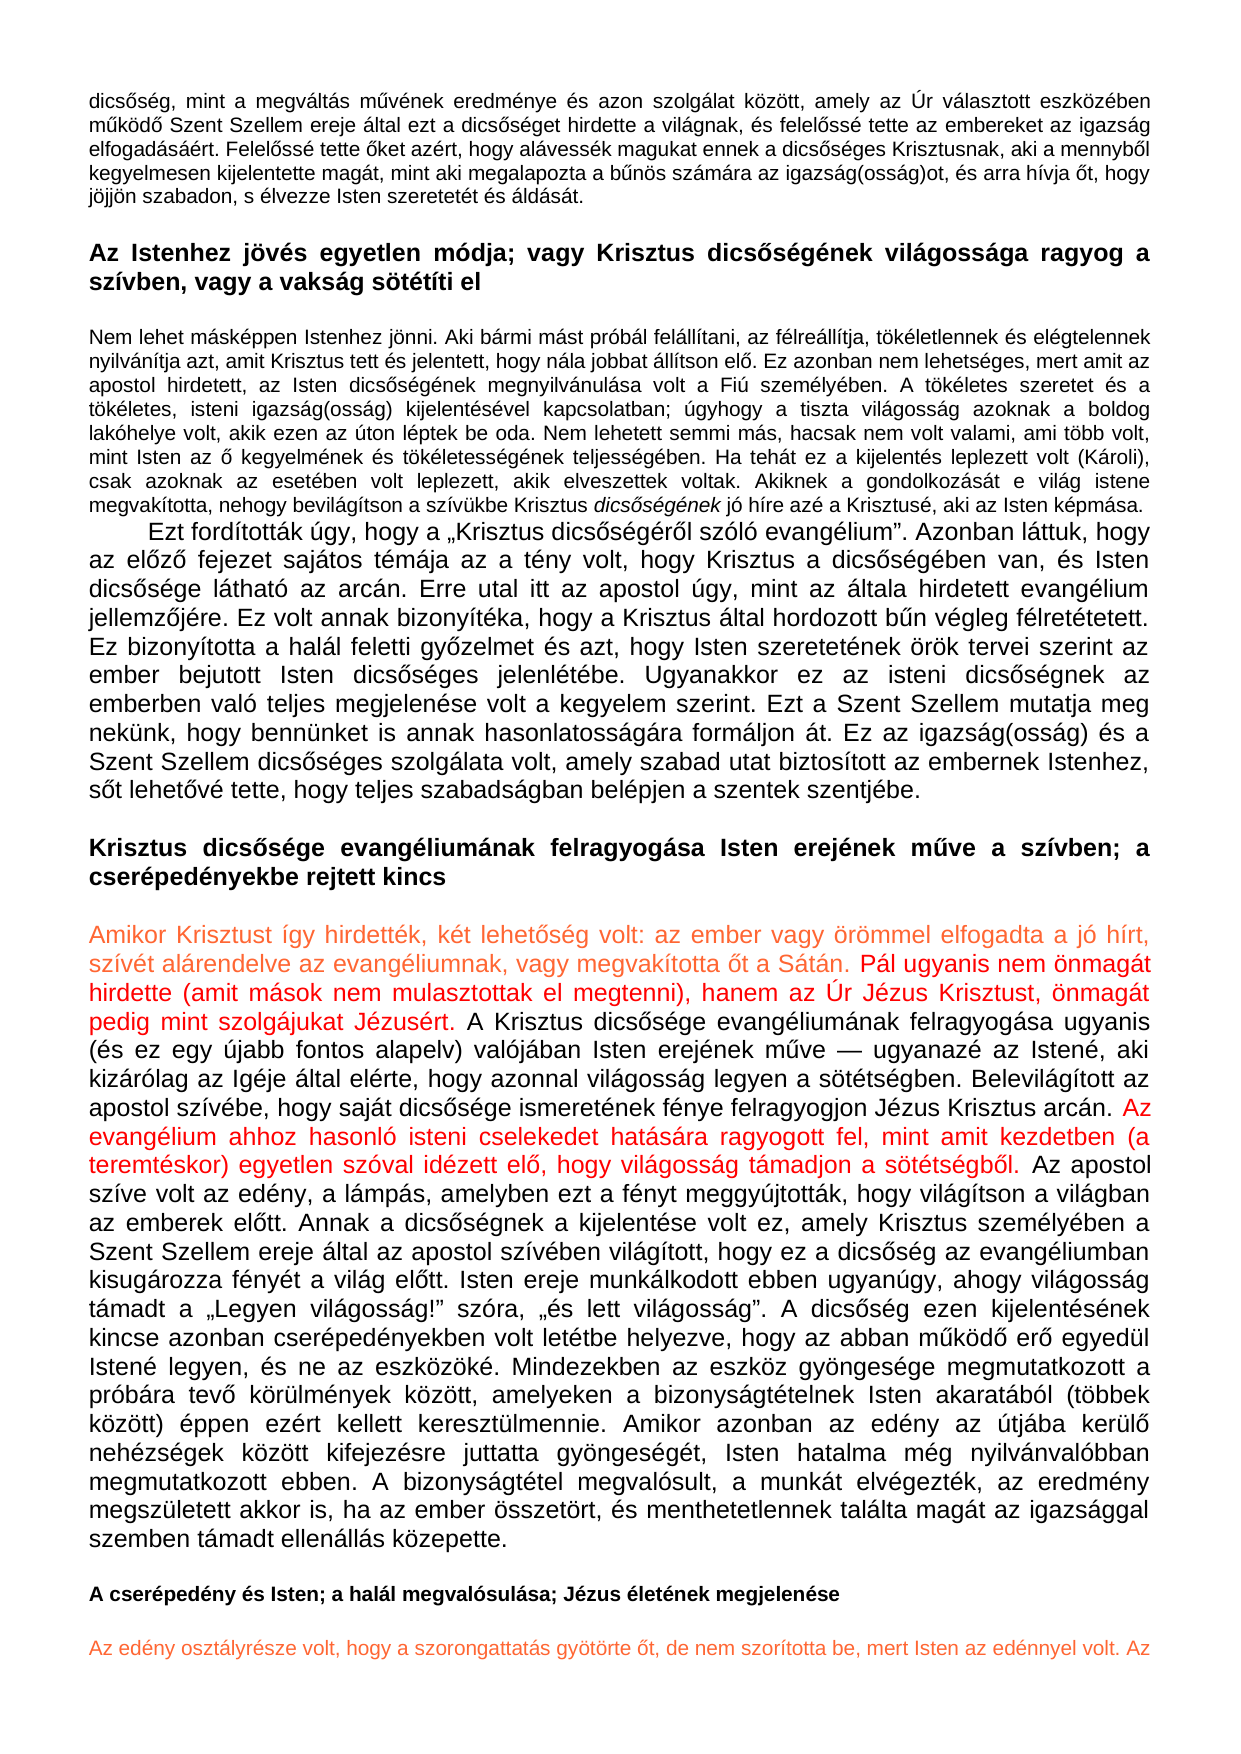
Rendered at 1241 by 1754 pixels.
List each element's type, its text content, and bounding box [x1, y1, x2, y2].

text dicsőség, mint a megváltás művének eredménye és azon szolgálat között, amely az Úr választott eszközében működő Szent Szellem ereje által ezt a dicsőséget hirdette a világnak, és felelőssé tette az embereket az igazság elfogadásáért. Felelőssé tette őket azért, hogy alávessék magukat ennek a dicsőséges Krisztusnak, aki a mennyből kegyelmesen kijelentette magát, mint aki megalapozta a bűnös számára az igazság(osság)ot, és arra hívja őt, hogy jöjjön szabadon, s élvezze Isten szeretetét és áldását. [88, 88, 1152, 208]
text Az edény osztályrésze volt, hogy a szorongattatás gyötörte őt, de nem szorította be, mert Isten az edénnyel volt. Az [88, 1636, 1152, 1660]
text Nem lehet másképpen Istenhez jönni. Aki bármi mást próbál felállítani, az félreállítja, tökéletlennek és elégtelennek nyilvánítja azt, amit Krisztus tett és jelentett, hogy nála jobbat állítson elő. Ez azonban nem lehetséges, mert amit az apostol hirdetett, az Isten dicsőségének megnyilvánulása volt a Fiú személyében. A tökéletes szeretet és a tökéletes, isteni igazság(osság) kijelentésével kapcsolatban; úgyhogy a tiszta világosság azoknak a boldog lakóhelye volt, akik ezen az úton léptek be oda. Nem lehetett semmi más, hacsak nem volt valami, ami több volt, mint Isten az ő kegyelmének és tökéletességének teljességében. Ha tehát ez a kijelentés leplezett volt (Károli), csak azoknak az esetében volt leplezett, akik elveszettek voltak. Akiknek a gondolkozását e világ istene megvakította, nehogy bevilágítson a szívükbe Krisztus dicsőségének jó híre azé a Krisztusé, aki az Isten képmása. [88, 325, 1152, 516]
text Amikor Krisztust így hirdették, két lehetőség volt: az ember vagy örömmel elfogadta a jó hírt, szívét alárendelve az evangéliumnak, vagy megvakította őt a Sátán. Pál ugyanis nem önmagát hirdette (amit mások nem mulasztottak el megtenni), hanem az Úr Jézus Krisztust, önmagát pedig mint szolgájukat Jézusért. A Krisztus dicsősége evangéliumának felragyogása ugyanis (és ez egy újabb fontos alapelv) valójában Isten erejének műve — ugyanazé az Istené, aki kizárólag az Igéje által elérte, hogy azonnal világosság legyen a sötétségben. Belevilágított az apostol szívébe, hogy saját dicsősége ismeretének fénye felragyogjon Jézus Krisztus arcán. Az evangélium ahhoz hasonló isteni cselekedet hatására ragyogott fel, mint amit kezdetben (a teremtéskor) egyetlen szóval idézett elő, hogy világosság támadjon a sötétségből. Az apostol szíve volt az edény, a lámpás, amelyben ezt a fényt meggyújtották, hogy világítson a világban az emberek előtt. Annak a dicsőségnek a kijelentése volt ez, amely Krisztus személyében a Szent Szellem ereje által az apostol szívében világított, hogy ez a dicsőség az evangéliumban kisugározza fényét a világ előtt. Isten ereje munkálkodott ebben ugyanúgy, ahogy világosság támadt a „Legyen világosság!” szóra, „és lett világosság”. A dicsőség ezen kijelentésének kincse azonban cserépedényekben volt letétbe helyezve, hogy az abban működő erő egyedül Istené legyen, és ne az eszközöké. Mindezekben az eszköz gyöngesége megmutatkozott a próbára tevő körülmények között, amelyeken a bizonyságtételnek Isten akaratából (többek között) éppen ezért kellett keresztülmennie. Amikor azonban az edény az útjába kerülő nehézségek között kifejezésre juttatta gyöngeségét, Isten hatalma még nyilvánvalóbban megmutatkozott ebben. A bizonyságtétel megvalósult, a munkát elvégezték, az eredmény megszületett akkor is, ha az ember összetört, és menthetetlennek találta magát az igazsággal szemben támadt ellenállás közepette. [88, 920, 1152, 1553]
text Az Istenhez jövés egyetlen módja; vagy Krisztus dicsőségének világossága ragyog a szívben, vagy a vakság sötétíti el [88, 238, 1152, 295]
text Krisztus dicsősége evangéliumának felragyogása Isten erejének műve a szívben; a cserépedényekbe rejtett kincs [88, 833, 1152, 891]
text Ezt fordították úgy, hogy a „Krisztus dicsőségéről szóló evangélium”. Azonban láttuk, hogy az előző fejezet sajátos témája az a tény volt, hogy Krisztus a dicsőségében van, és Isten dicsősége látható az arcán. Erre utal itt az apostol úgy, mint az általa hirdetett evangélium jellemzőjére. Ez volt annak bizonyítéka, hogy a Krisztus által hordozott bűn végleg félretétetett. Ez bizonyította a halál feletti győzelmet és azt, hogy Isten szeretetének örök tervei szerint az ember bejutott Isten dicsőséges jelenlétébe. Ugyanakkor ez az isteni dicsőségnek az emberben való teljes megjelenése volt a kegyelem szerint. Ezt a Szent Szellem mutatja meg nekünk, hogy bennünket is annak hasonlatosságára formáljon át. Ez az igazság(osság) és a Szent Szellem dicsőséges szolgálata volt, amely szabad utat biztosított az embernek Istenhez, sőt lehetővé tette, hogy teljes szabadságban belépjen a szentek szentjébe. [88, 516, 1152, 804]
text A cserépedény és Isten; a halál megvalósulása; Jézus életének megjelenése [88, 1582, 1152, 1606]
